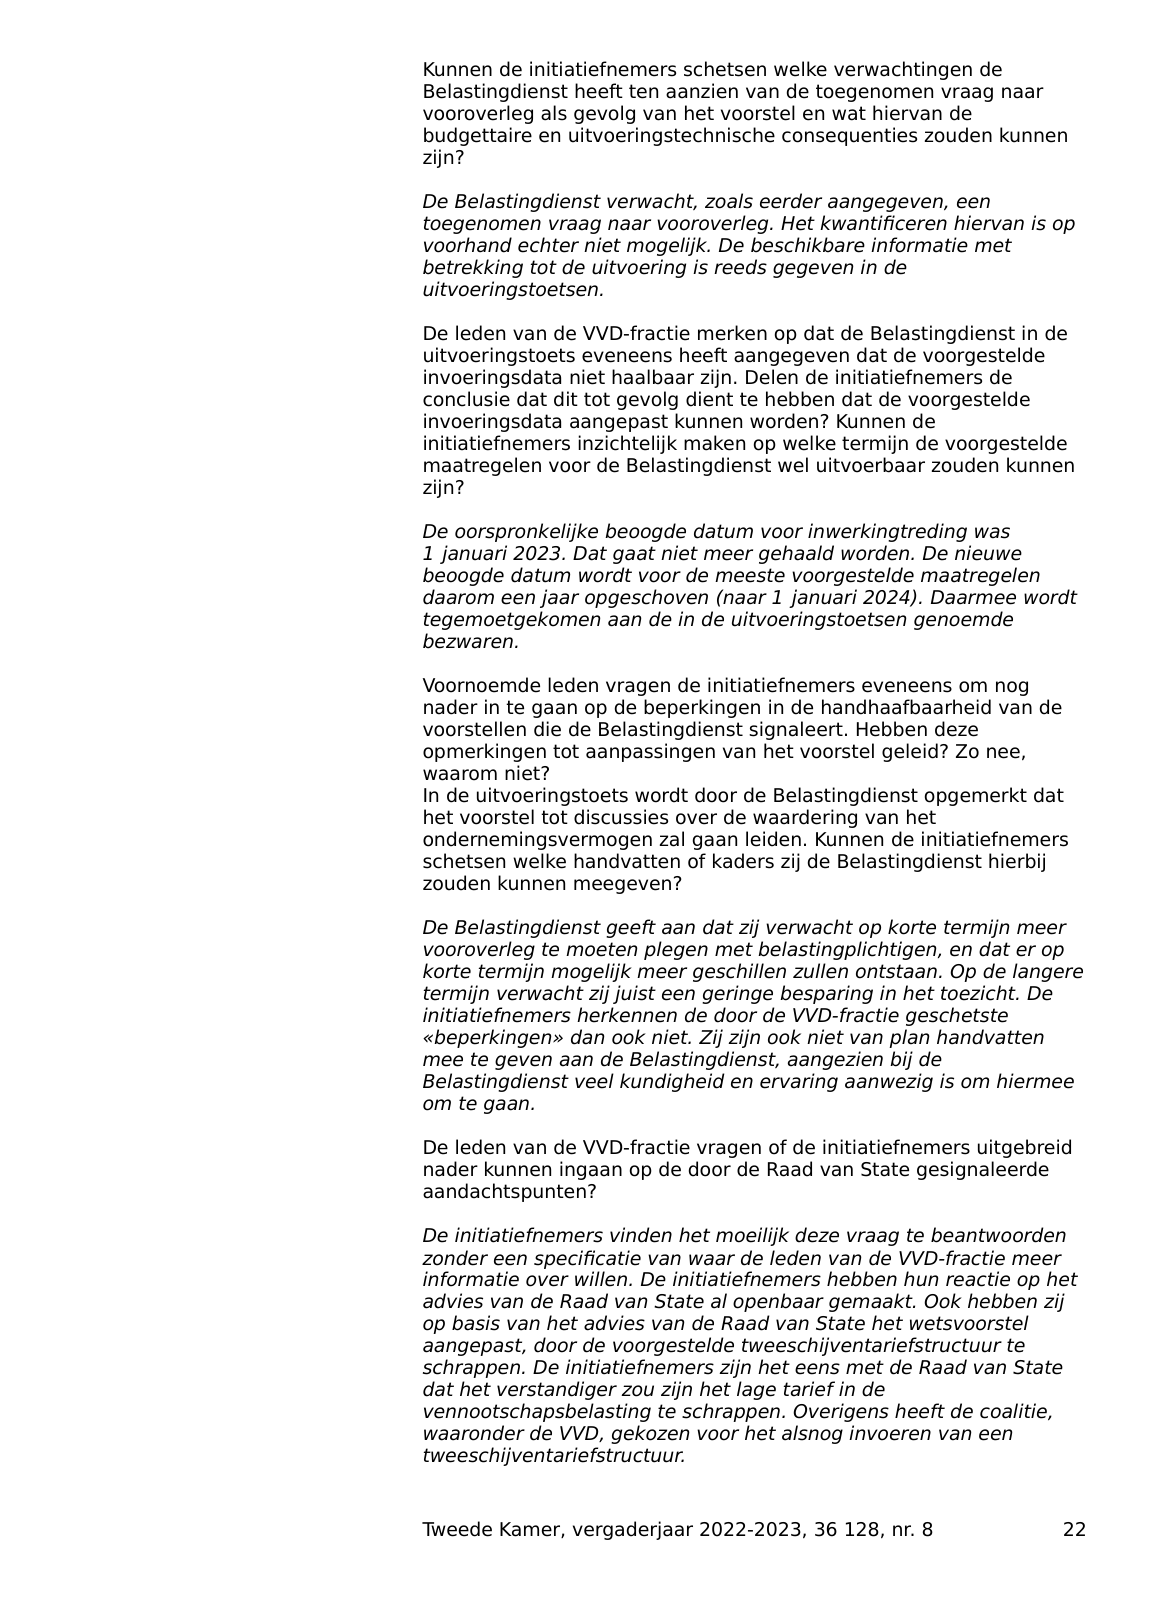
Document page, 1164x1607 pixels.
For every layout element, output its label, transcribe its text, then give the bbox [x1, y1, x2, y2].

text In de uitvoeringstoets wordt door de Belastingdienst opgemerkt dat het voorstel tot discussies over de waardering van het ondernemingsvermogen zal gaan leiden. Kunnen de initiatiefnemers schetsen welke handvatten of kaders zij de Belastingdienst hierbij zouden kunnen meegeven? [422, 785, 1087, 895]
text De oorspronkelijke beoogde datum voor inwerkingtreding was 1 januari 2023. Dat gaat niet meer gehaald worden. De nieuwe beoogde datum wordt voor de meeste voorgestelde maatregelen daarom een jaar opgeschoven (naar 1 januari 2024). Daarmee wordt tegemoetgekomen aan de in de uitvoeringstoetsen genoemde bezwaren. [422, 521, 1087, 653]
text Kunnen de initiatiefnemers schetsen welke verwachtingen de Belastingdienst heeft ten aanzien van de toegenomen vraag naar vooroverleg als gevolg van het voorstel en wat hiervan de budgettaire en uitvoeringstechnische consequenties zouden kunnen zijn? [422, 59, 1087, 169]
text Voornoemde leden vragen de initiatiefnemers eveneens om nog nader in te gaan op de beperkingen in de handhaafbaarheid van de voorstellen die de Belastingdienst signaleert. Hebben deze opmerkingen tot aanpassingen van het voorstel geleid? Zo nee, waarom niet? [422, 675, 1087, 785]
text De leden van de VVD-fractie merken op dat de Belastingdienst in de uitvoeringstoets eveneens heeft aangegeven dat de voorgestelde invoeringsdata niet haalbaar zijn. Delen de initiatiefnemers de conclusie dat dit tot gevolg dient te hebben dat de voorgestelde invoeringsdata aangepast kunnen worden? Kunnen de initiatiefnemers inzichtelijk maken op welke termijn de voorgestelde maatregelen voor de Belastingdienst wel uitvoerbaar zouden kunnen zijn? [422, 323, 1087, 499]
text De leden van de VVD-fractie vragen of de initiatiefnemers uitgebreid nader kunnen ingaan op de door de Raad van State gesignaleerde aandachtspunten? [422, 1137, 1087, 1203]
text De initiatiefnemers vinden het moeilijk deze vraag te beantwoorden zonder een specificatie van waar de leden van de VVD-fractie meer informatie over willen. De initiatiefnemers hebben hun reactie op het advies van de Raad van State al openbaar gemaakt. Ook hebben zij op basis van het advies van de Raad van State het wetsvoorstel aangepast, door de voorgestelde tweeschijventariefstructuur te schrappen. De initiatiefnemers zijn het eens met de Raad van State dat het verstandiger zou zijn het lage tarief in de vennootschapsbelasting te schrappen. Overigens heeft de coalitie, waaronder de VVD, gekozen voor het alsnog invoeren van een tweeschijventariefstructuur. [422, 1225, 1087, 1467]
text De Belastingdienst geeft aan dat zij verwacht op korte termijn meer vooroverleg te moeten plegen met belastingplichtigen, en dat er op korte termijn mogelijk meer geschillen zullen ontstaan. Op de langere termijn verwacht zij juist een geringe besparing in het toezicht. De initiatiefnemers herkennen de door de VVD-fractie geschetste «beperkingen» dan ook niet. Zij zijn ook niet van plan handvatten mee te geven aan de Belastingdienst, aangezien bij de Belastingdienst veel kundigheid en ervaring aanwezig is om hiermee om te gaan. [422, 917, 1087, 1115]
text De Belastingdienst verwacht, zoals eerder aangegeven, een toegenomen vraag naar vooroverleg. Het kwantificeren hiervan is op voorhand echter niet mogelijk. De beschikbare informatie met betrekking tot de uitvoering is reeds gegeven in de uitvoeringstoetsen. [422, 191, 1087, 301]
